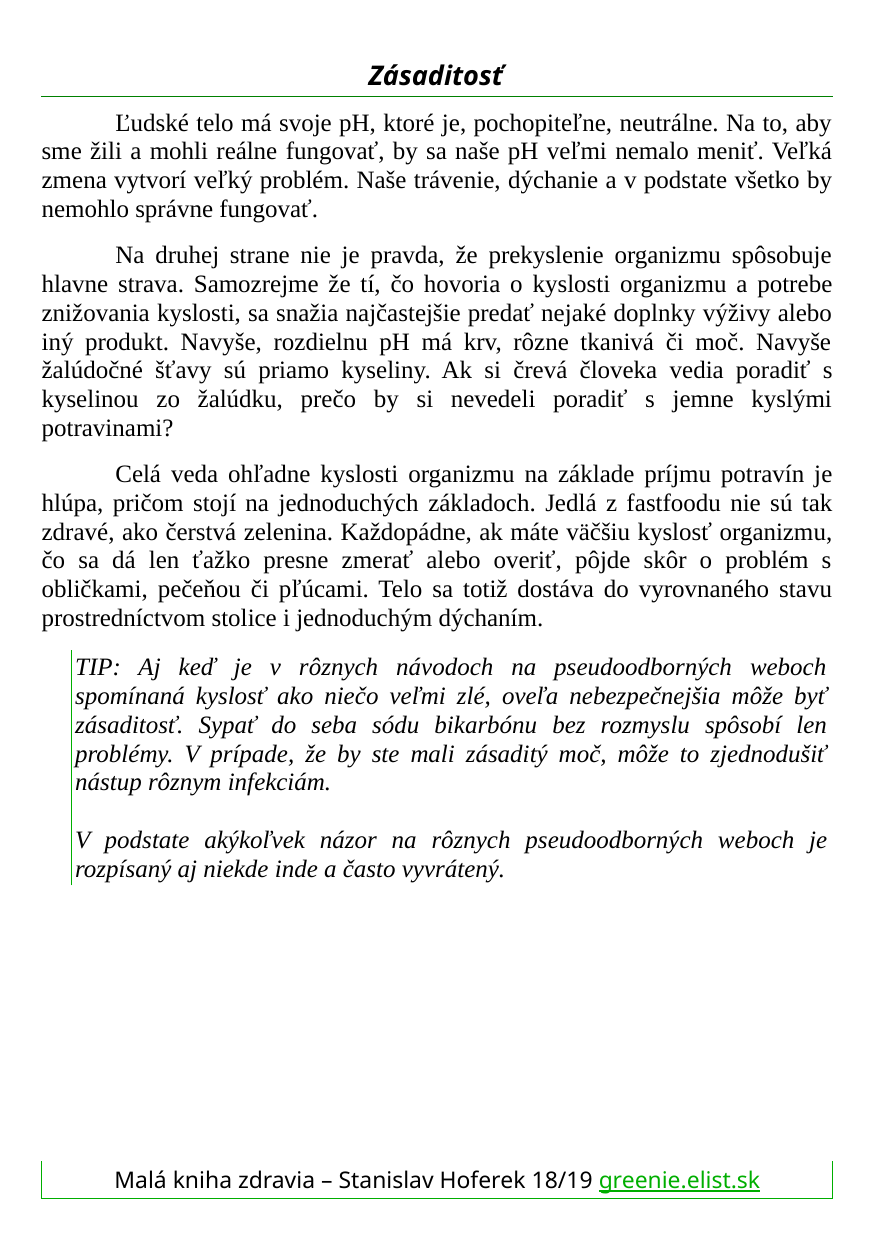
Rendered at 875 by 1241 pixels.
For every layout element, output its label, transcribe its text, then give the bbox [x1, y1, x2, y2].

text Na druhej strane nie je pravda, že prekyslenie organizmu spôsobuje hlavne strava. Samozrejme že tí, čo hovoria o kyslosti organizmu a potrebe znižovania kyslosti, sa snažia najčastejšie predať nejaké doplnky výživy alebo iný produkt. Navyše, rozdielnu pH má krv, rôzne tkanivá či moč. Navyše žalúdočné šťavy sú priamo kyseliny. Ak si črevá človeka vedia poradiť s kyselinou zo žalúdku, prečo by si nevedeli poradiť s jemne kyslými potravinami? [41, 240, 833, 442]
text Ľudské telo má svoje pH, ktoré je, pochopiteľne, neutrálne. Na to, aby sme žili a mohli reálne fungovať, by sa naše pH veľmi nemalo meniť. Veľká zmena vytvorí veľký problém. Naše trávenie, dýchanie a v podstate všetko by nemohlo správne fungovať. [41, 108, 833, 223]
text Celá veda ohľadne kyslosti organizmu na základe príjmu potravín je hlúpa, pričom stojí na jednoduchých základoch. Jedlá z fastfoodu nie sú tak zdravé, ako čerstvá zelenina. Každopádne, ak máte väčšiu kyslosť organizmu, čo sa dá len ťažko presne zmerať alebo overiť, pôjde skôr o problém s obličkami, pečeňou či pľúcami. Telo sa totiž dostáva do vyrovnaného stavu prostredníctvom stolice i jednoduchým dýchaním. [41, 459, 833, 632]
text V podstate akýkoľvek názor na rôznych pseudoodborných weboch je rozpísaný aj niekde inde a často vyvrátený. [72, 825, 833, 885]
subtitle Zásaditosť [41, 53, 833, 96]
text TIP: Aj keď je v rôznych návodoch na pseudoodborných weboch spomínaná kyslosť ako niečo veľmi zlé, oveľa nebezpečnejšia môže byť zásaditosť. Sypať do seba sódu bikarbónu bez rozmyslu spôsobí len problémy. V prípade, že by ste mali zásaditý moč, môže to zjednodušiť nástup rôznym infekciám. [71, 649, 833, 796]
